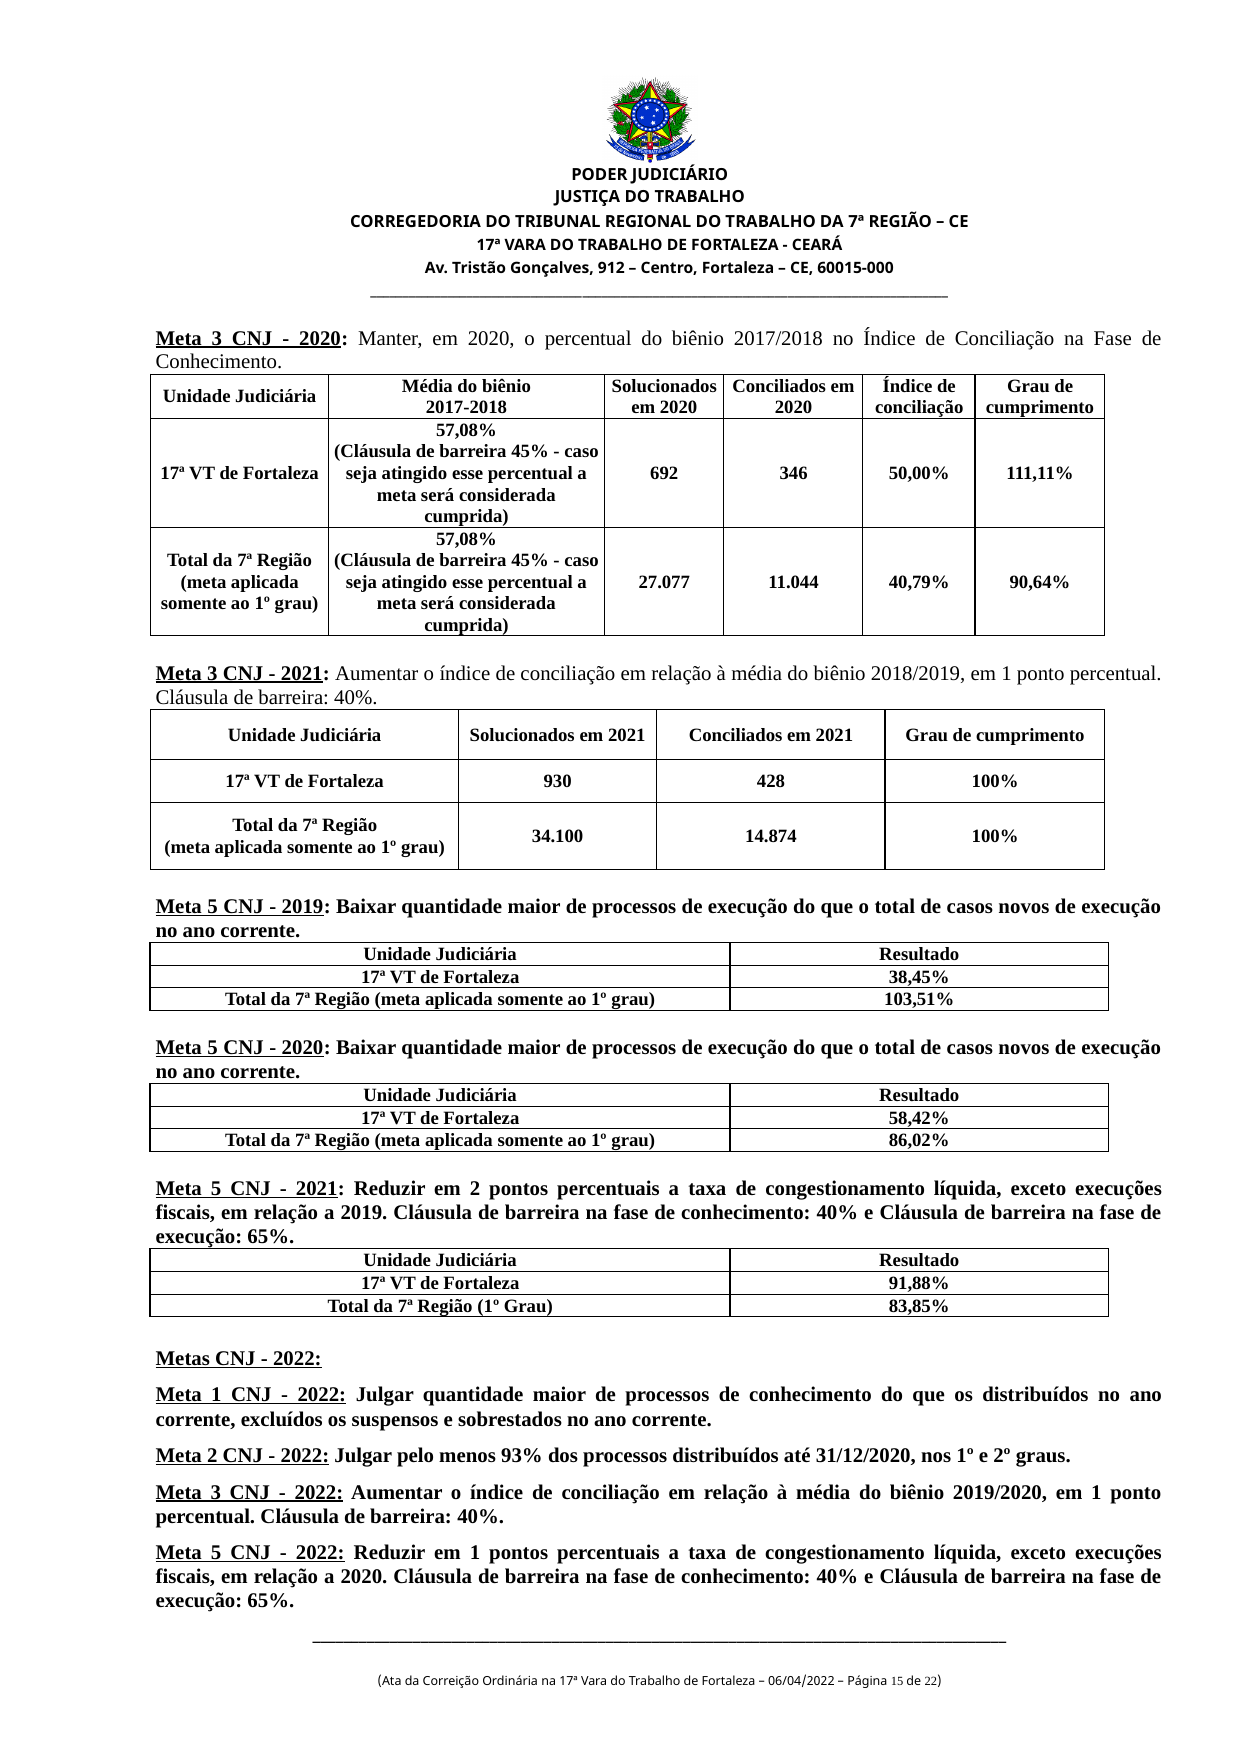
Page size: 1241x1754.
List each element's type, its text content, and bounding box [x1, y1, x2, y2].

table_cell Total da 7ª Região (meta aplicada somente ao 1º grau) [151, 1129, 729, 1151]
text Meta 3 CNJ - 2022: Aumentar o índice de conciliação em relação à média do biênio 2019/2020, em 1 ponto percentual. Cláusula de barreira: 40%. [155, 1479, 1163, 1528]
text Meta 5 CNJ - 2021: Reduzir em 2 pontos percentuais a taxa de congestionamento líquida, exceto execuções fiscais, em relação a 2019. Cláusula de barreira na fase de conhecimento: 40% e Cláusula de barreira na fase de execução: 65%. [155, 1176, 1163, 1248]
table_cell 57,08% (Cláusula de barreira 45% - caso seja atingido esse percentual a meta será considerada cumprida) [329, 419, 604, 527]
table_cell 40,79% [863, 528, 974, 635]
table_header Resultado [731, 1084, 1108, 1106]
table_cell 17ª VT de Fortaleza [151, 966, 729, 987]
table_cell 100% [886, 803, 1104, 869]
table_cell 83,85% [731, 1295, 1108, 1316]
table_cell 90,64% [976, 528, 1104, 635]
text Meta 5 CNJ - 2022: Reduzir em 1 pontos percentuais a taxa de congestionamento líquida, exceto execuções fiscais, em relação a 2020. Cláusula de barreira na fase de conhecimento: 40% e Cláusula de barreira na fase de execução: 65%. [155, 1540, 1163, 1612]
table_header Conciliados em 2020 [724, 375, 862, 418]
table_header Unidade Judiciária [151, 375, 328, 418]
table_cell 111,11% [976, 419, 1104, 527]
table_cell Total da 7ª Região (meta aplicada somente ao 1º grau) [151, 803, 458, 869]
table_cell 692 [605, 419, 723, 527]
table_cell 50,00% [863, 419, 974, 527]
table_cell Total da 7ª Região (meta aplicada somente ao 1º grau) [151, 988, 729, 1010]
table_cell 86,02% [731, 1129, 1108, 1151]
table_cell 57,08% (Cláusula de barreira 45% - caso seja atingido esse percentual a meta será considerada cumprida) [329, 528, 604, 635]
table_header Conciliados em 2021 [657, 710, 884, 759]
table_header Grau de cumprimento [886, 710, 1104, 759]
table_cell 103,51% [731, 988, 1108, 1010]
table_header Resultado [731, 1249, 1108, 1271]
table_header Unidade Judiciária [151, 1249, 729, 1271]
table_header Média do biênio 2017-2018 [329, 375, 604, 418]
table_cell 17ª VT de Fortaleza [151, 760, 458, 802]
table_header Solucionados em 2021 [459, 710, 656, 759]
text Meta 5 CNJ - 2020: Baixar quantidade maior de processos de execução do que o total de casos novos de execução no ano corrente. [155, 1035, 1163, 1083]
table_cell 100% [886, 760, 1104, 802]
text Meta 5 CNJ - 2019: Baixar quantidade maior de processos de execução do que o total de casos novos de execução no ano corrente. [155, 894, 1163, 942]
table_cell 346 [724, 419, 862, 527]
table_cell Total da 7ª Região (meta aplicada somente ao 1º grau) [151, 528, 328, 635]
table_header Unidade Judiciária [151, 943, 729, 965]
text Meta 1 CNJ - 2022: Julgar quantidade maior de processos de conhecimento do que os distribuídos no ano corrente, excluídos os suspensos e sobrestados no ano corrente. [155, 1382, 1163, 1431]
table_header Resultado [731, 943, 1108, 965]
text Meta 3 CNJ - 2020: Manter, em 2020, o percentual do biênio 2017/2018 no Índice de Conciliação na Fase de Conhecimento. [155, 325, 1163, 373]
table_header Grau de cumprimento [976, 375, 1104, 418]
table_cell 428 [657, 760, 884, 802]
table_cell 34.100 [459, 803, 656, 869]
text Meta 2 CNJ - 2022: Julgar pelo menos 93% dos processos distribuídos até 31/12/2020, nos 1º e 2º graus. [155, 1443, 1163, 1467]
table_cell Total da 7ª Região (1º Grau) [151, 1295, 729, 1316]
table_cell 14.874 [657, 803, 884, 869]
text Metas CNJ - 2022: [155, 1346, 1163, 1370]
table_cell 91,88% [731, 1272, 1108, 1293]
table_cell 930 [459, 760, 656, 802]
table_cell 17ª VT de Fortaleza [151, 419, 328, 527]
table_header Índice de conciliação [863, 375, 974, 418]
text Meta 3 CNJ - 2021: Aumentar o índice de conciliação em relação à média do biênio 2018/2019, em 1 ponto percentual. Cláusula de barreira: 40%. [155, 661, 1163, 709]
table_header Unidade Judiciária [151, 1084, 729, 1106]
table_cell 17ª VT de Fortaleza [151, 1107, 729, 1128]
picture [602, 75, 698, 164]
table_cell 38,45% [731, 966, 1108, 987]
table_header Unidade Judiciária [151, 710, 458, 759]
table_cell 11.044 [724, 528, 862, 635]
table_cell 58,42% [731, 1107, 1108, 1128]
table_cell 17ª VT de Fortaleza [151, 1272, 729, 1293]
table_header Solucionados em 2020 [605, 375, 723, 418]
table_cell 27.077 [605, 528, 723, 635]
